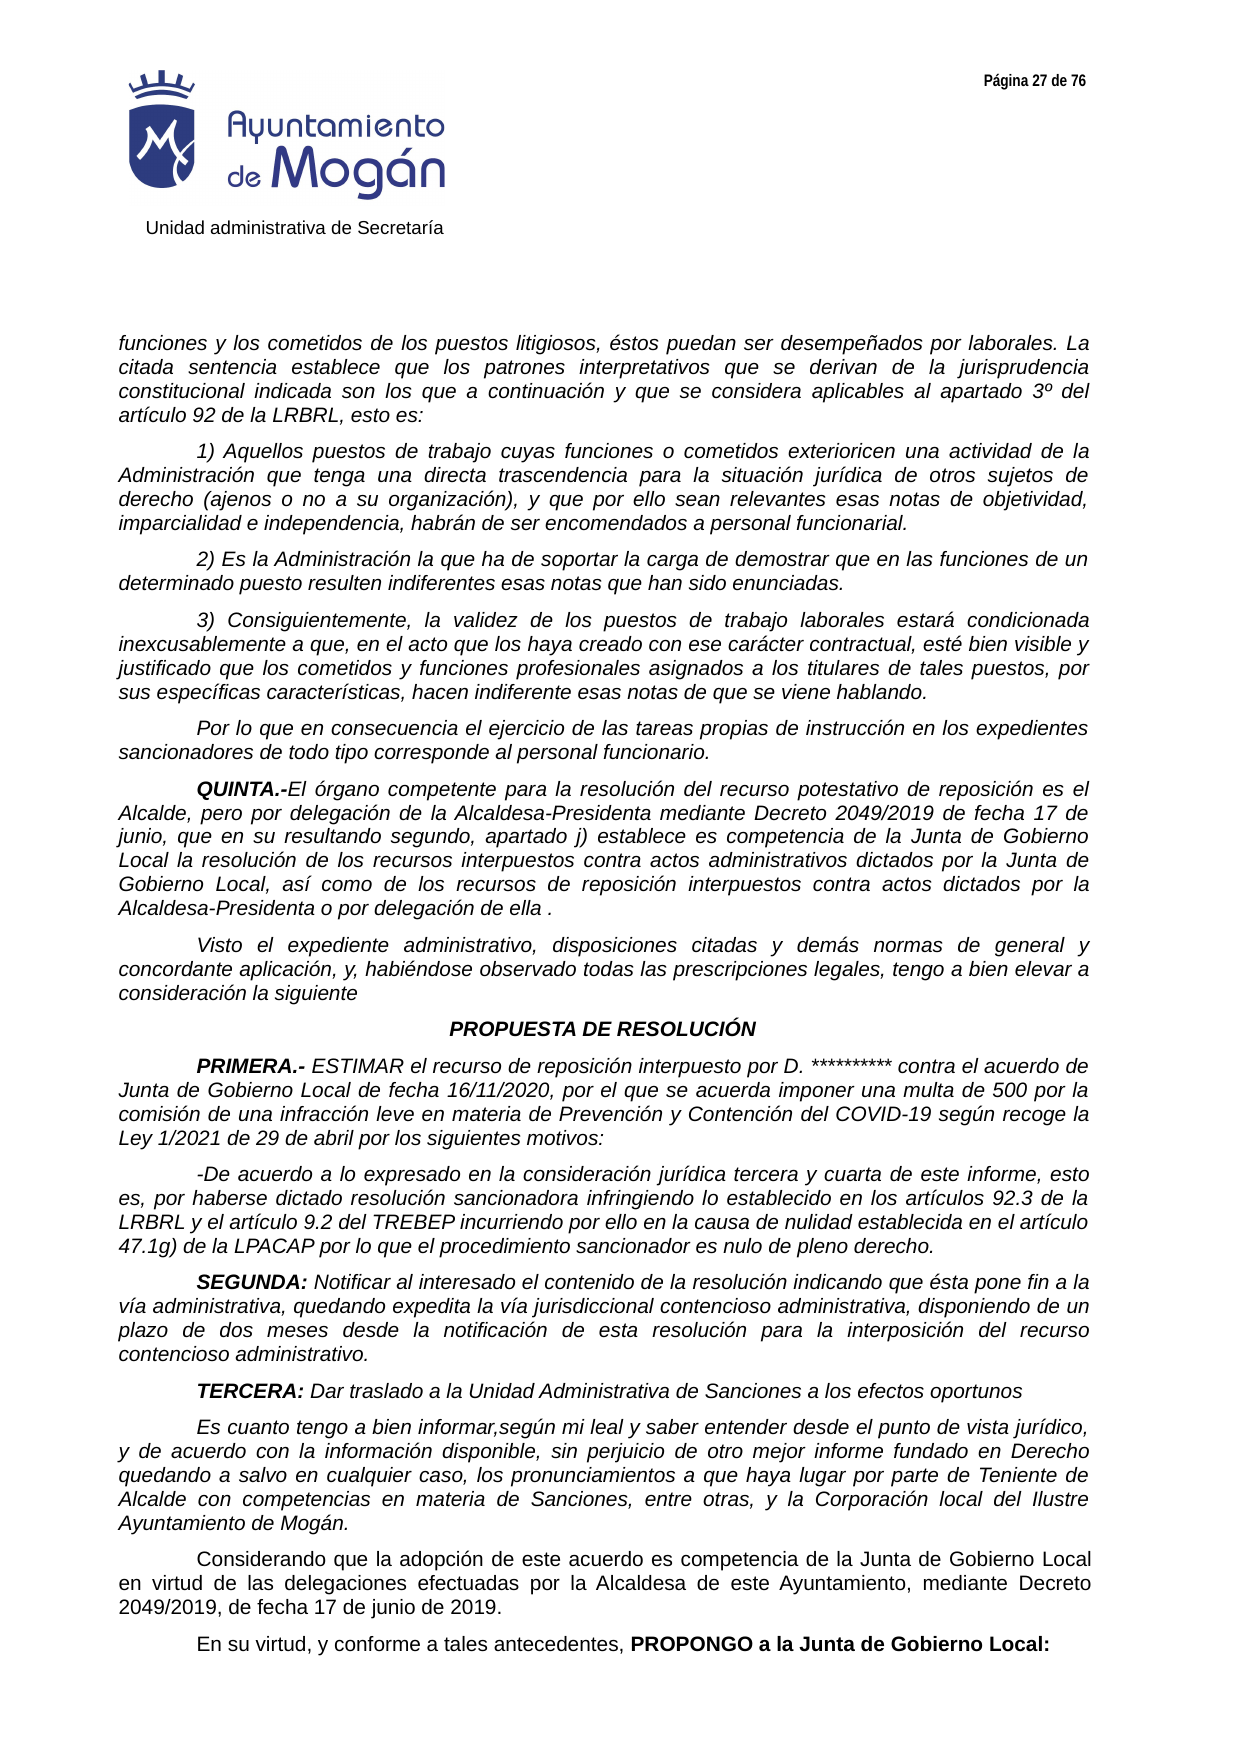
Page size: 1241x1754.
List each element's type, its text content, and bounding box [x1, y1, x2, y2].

text 3) Consiguientemente, la validez de los puestos de trabajo laborales estará condicionada inexcusablemente a que, en el acto que los haya creado con ese carácter contractual, esté bien visible y justificado que los cometidos y funciones profesionales asignados a los titulares de tales puestos, por sus específicas características, hacen indiferente esas notas de que se viene hablando. [118, 608, 1092, 703]
text 2) Es la Administración la que ha de soportar la carga de demostrar que en las funciones de un determinado puesto resulten indiferentes esas notas que han sido enunciadas. [118, 547, 1092, 595]
text Considerando que la adopción de este acuerdo es competencia de la Junta de Gobierno Local en virtud de las delegaciones efectuadas por la Alcaldesa de este Ayuntamiento, mediante Decreto 2049/2019, de fecha 17 de junio de 2019. [118, 1547, 1092, 1619]
text TERCERA: Dar traslado a la Unidad Administrativa de Sanciones a los efectos oportunos [118, 1378, 1092, 1402]
text Por lo que en consecuencia el ejercicio de las tareas propias de instrucción en los expedientes sancionadores de todo tipo corresponde al personal funcionario. [118, 716, 1092, 764]
text Es cuanto tengo a bien informar,según mi leal y saber entender desde el punto de vista jurídico, y de acuerdo con la información disponible, sin perjuicio de otro mejor informe fundado en Derecho quedando a salvo en cualquier caso, los pronunciamientos a que haya lugar por parte de Teniente de Alcalde con competencias en materia de Sanciones, entre otras, y la Corporación local del Ilustre Ayuntamiento de Mogán. [118, 1415, 1092, 1535]
text QUINTA.-El órgano competente para la resolución del recurso potestativo de reposición es el Alcalde, pero por delegación de la Alcaldesa-Presidenta mediante Decreto 2049/2019 de fecha 17 de junio, que en su resultando segundo, apartado j) establece es competencia de la Junta de Gobierno Local la resolución de los recursos interpuestos contra actos administrativos dictados por la Junta de Gobierno Local, así como de los recursos de reposición interpuestos contra actos dictados por la Alcaldesa-Presidenta o por delegación de ella . [118, 776, 1092, 920]
text SEGUNDA: Notificar al interesado el contenido de la resolución indicando que ésta pone fin a la vía administrativa, quedando expedita la vía jurisdiccional contencioso administrativa, disponiendo de un plazo de dos meses desde la notificación de esta resolución para la interposición del recurso contencioso administrativo. [118, 1270, 1092, 1366]
picture [128, 70, 445, 206]
text PROPUESTA DE RESOLUCIÓN [118, 1017, 1092, 1041]
text funciones y los cometidos de los puestos litigiosos, éstos puedan ser desempeñados por laborales. La citada sentencia establece que los patrones interpretativos que se derivan de la jurisprudencia constitucional indicada son los que a continuación y que se considera aplicables al apartado 3º del artículo 92 de la LRBRL, esto es: [118, 331, 1092, 426]
text Visto el expediente administrativo, disposiciones citadas y demás normas de general y concordante aplicación, y, habiéndose observado todas las prescripciones legales, tengo a bien elevar a consideración la siguiente [118, 933, 1092, 1004]
text En su virtud, y conforme a tales antecedentes, PROPONGO a la Junta de Gobierno Local: [118, 1632, 1092, 1656]
text 1) Aquellos puestos de trabajo cuyas funciones o cometidos exterioricen una actividad de la Administración que tenga una directa trascendencia para la situación jurídica de otros sujetos de derecho (ajenos o no a su organización), y que por ello sean relevantes esas notas de objetividad, imparcialidad e independencia, habrán de ser encomendados a personal funcionarial. [118, 439, 1092, 535]
text PRIMERA.- ESTIMAR el recurso de reposición interpuesto por D. ********** contra el acuerdo de Junta de Gobierno Local de fecha 16/11/2020, por el que se acuerda imponer una multa de 500 por la comisión de una infracción leve en materia de Prevención y Contención del COVID-19 según recoge la Ley 1/2021 de 29 de abril por los siguientes motivos: [118, 1053, 1092, 1149]
text -De acuerdo a lo expresado en la consideración jurídica tercera y cuarta de este informe, esto es, por haberse dictado resolución sancionadora infringiendo lo establecido en los artículos 92.3 de la LRBRL y el artículo 9.2 del TREBEP incurriendo por ello en la causa de nulidad establecida en el artículo 47.1g) de la LPACAP por lo que el procedimiento sancionador es nulo de pleno derecho. [118, 1162, 1092, 1258]
